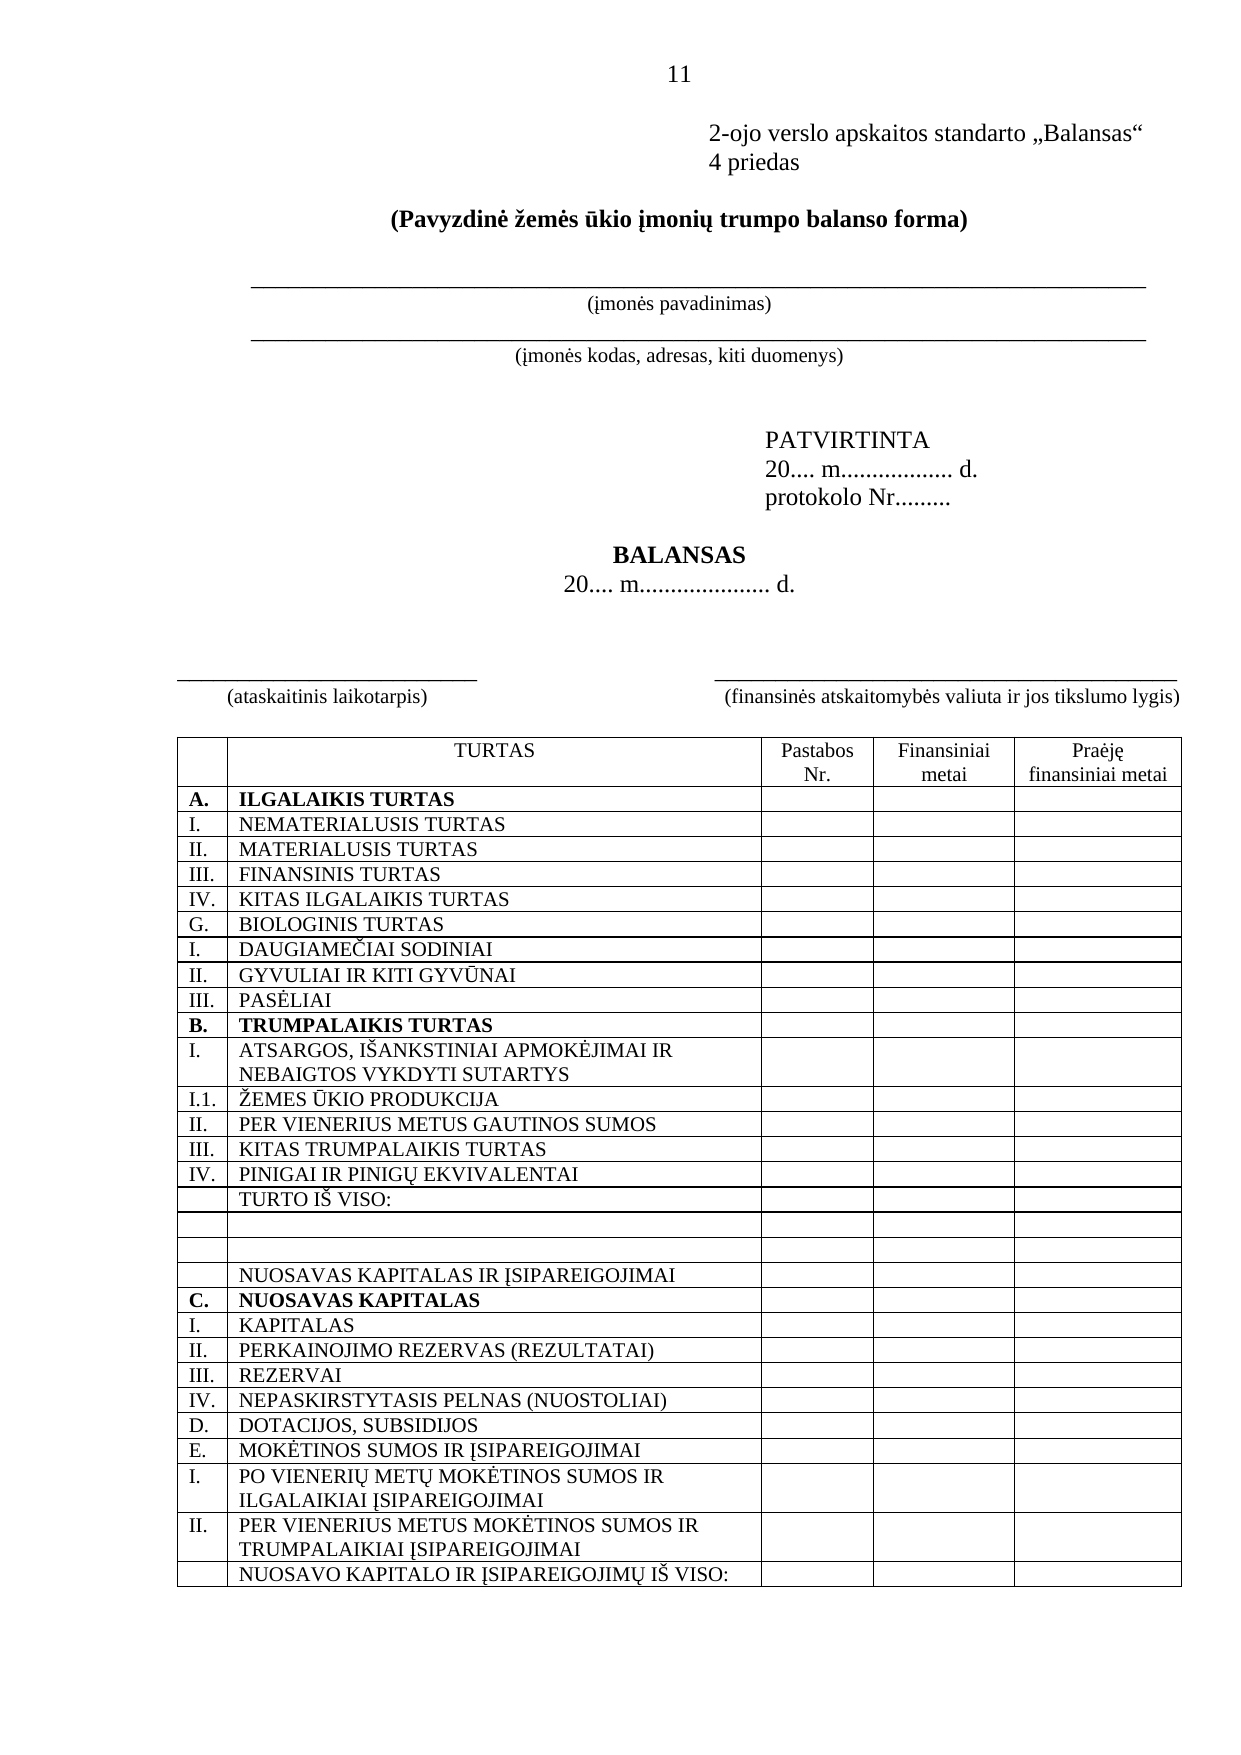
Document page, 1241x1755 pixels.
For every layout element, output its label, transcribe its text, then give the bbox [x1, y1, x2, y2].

table_cell III. [178, 1137, 227, 1161]
table_cell II. [178, 1338, 227, 1362]
table_cell [1015, 837, 1181, 861]
table_cell [762, 1439, 873, 1462]
table_cell [874, 1013, 1014, 1037]
table_cell II. [178, 1513, 227, 1561]
table_cell ŽEMES ŪKIO PRODUKCIJA [228, 1087, 761, 1111]
table_header Praėję finansiniai metai [1015, 738, 1181, 786]
table_cell [1015, 1388, 1181, 1412]
table_cell I. [178, 1464, 227, 1512]
table_cell [1015, 1013, 1181, 1037]
table_cell [874, 812, 1014, 836]
table_cell DOTACIJOS, SUBSIDIJOS [228, 1413, 761, 1437]
table_cell [874, 1137, 1014, 1161]
table_cell [178, 1263, 227, 1287]
table_cell I. [178, 1038, 227, 1086]
table_cell [874, 1562, 1014, 1586]
table_cell [1015, 1413, 1181, 1437]
table_cell [762, 1112, 873, 1136]
table_cell [874, 1464, 1014, 1512]
text BALANSAS [177, 540, 1181, 569]
table_cell [228, 1213, 761, 1237]
table_cell ILGALAIKIS TURTAS [228, 787, 761, 811]
table_cell [874, 1112, 1014, 1136]
table_cell PINIGAI IR PINIGŲ EKVIVALENTAI [228, 1162, 761, 1186]
table_cell [762, 837, 873, 861]
table_cell [874, 1513, 1014, 1561]
text 4 priedas [177, 147, 1181, 176]
table_cell NUOSAVO KAPITALO IR ĮSIPAREIGOJIMŲ IŠ VISO: [228, 1562, 761, 1586]
table_cell E. [178, 1439, 227, 1462]
table_cell [874, 887, 1014, 911]
table_cell [762, 1562, 873, 1586]
table_cell [762, 1213, 873, 1237]
table_cell [178, 1213, 227, 1237]
table_cell KITAS ILGALAIKIS TURTAS [228, 887, 761, 911]
table_cell IV. [178, 887, 227, 911]
text (ataskaitinis laikotarpis) (finansinės atskaitomybės valiuta ir jos tikslumo lygis) [177, 684, 1181, 708]
table_cell [1015, 1238, 1181, 1262]
table_cell [1015, 1263, 1181, 1287]
table_cell [1015, 887, 1181, 911]
table_cell [762, 1038, 873, 1086]
table_cell [762, 1087, 873, 1111]
text (įmonės pavadinimas) [177, 291, 1181, 315]
table_cell G. [178, 912, 227, 936]
table_cell [874, 1213, 1014, 1237]
table_cell [178, 1188, 227, 1211]
table_cell [1015, 1162, 1181, 1186]
table_cell [1015, 1087, 1181, 1111]
text 2-ojo verslo apskaitos standarto „Balansas“ [709, 118, 1181, 147]
table_header Pastabos Nr. [762, 738, 873, 786]
table_cell BIOLOGINIS TURTAS [228, 912, 761, 936]
table_cell III. [178, 988, 227, 1012]
table_cell I. [178, 1313, 227, 1337]
table_cell KITAS TRUMPALAIKIS TURTAS [228, 1137, 761, 1161]
table_cell [762, 1238, 873, 1262]
table_cell [1015, 963, 1181, 987]
table_cell IV. [178, 1162, 227, 1186]
text PATVIRTINTA [177, 425, 1181, 454]
table_cell FINANSINIS TURTAS [228, 862, 761, 886]
table_cell [762, 1288, 873, 1312]
table_cell [874, 1388, 1014, 1412]
table_cell NEMATERIALUSIS TURTAS [228, 812, 761, 836]
table_cell ATSARGOS, IŠANKSTINIAI APMOKĖJIMAI IR NEBAIGTOS VYKDYTI SUTARTYS [228, 1038, 761, 1086]
table_cell D. [178, 1413, 227, 1437]
table_cell PERKAINOJIMO REZERVAS (REZULTATAI) [228, 1338, 761, 1362]
table_cell [874, 787, 1014, 811]
table_cell [762, 1013, 873, 1037]
table_cell MATERIALUSIS TURTAS [228, 837, 761, 861]
table_cell [762, 1162, 873, 1186]
table_cell [1015, 1464, 1181, 1512]
table_cell [762, 1137, 873, 1161]
table_cell [874, 1439, 1014, 1462]
table_cell [874, 1162, 1014, 1186]
table_cell [762, 1263, 873, 1287]
table_cell II. [178, 837, 227, 861]
table_cell [762, 862, 873, 886]
table_cell [1015, 1562, 1181, 1586]
table_cell PER VIENERIUS METUS GAUTINOS SUMOS [228, 1112, 761, 1136]
table_cell I. [178, 938, 227, 961]
table_cell [762, 988, 873, 1012]
table_cell NEPASKIRSTYTASIS PELNAS (NUOSTOLIAI) [228, 1388, 761, 1412]
table_cell DAUGIAMEČIAI SODINIAI [228, 938, 761, 961]
text 20.... m.................. d. [177, 454, 1181, 482]
table_cell [1015, 862, 1181, 886]
table_cell [874, 1338, 1014, 1362]
table_cell [1015, 1112, 1181, 1136]
table_cell [762, 887, 873, 911]
table_cell [1015, 1213, 1181, 1237]
table_cell [762, 787, 873, 811]
table_cell MOKĖTINOS SUMOS IR ĮSIPAREIGOJIMAI [228, 1439, 761, 1462]
table_cell IV. [178, 1388, 227, 1412]
table_cell [762, 963, 873, 987]
table_cell [1015, 1188, 1181, 1211]
text (įmonės kodas, adresas, kiti duomenys) [177, 343, 1181, 367]
table_cell [1015, 1313, 1181, 1337]
table_cell [1015, 938, 1181, 961]
text (Pavyzdinė žemės ūkio įmonių trumpo balanso forma) [177, 204, 1181, 233]
table_header TURTAS [228, 738, 761, 786]
table_header [178, 738, 227, 786]
table_cell III. [178, 1363, 227, 1387]
table_cell II. [178, 1112, 227, 1136]
table_cell [1015, 1038, 1181, 1086]
table_cell [762, 938, 873, 961]
table_cell GYVULIAI IR KITI GYVŪNAI [228, 963, 761, 987]
table_cell [874, 938, 1014, 961]
table_cell [874, 988, 1014, 1012]
table_cell NUOSAVAS KAPITALAS [228, 1288, 761, 1312]
table_cell [874, 1413, 1014, 1437]
table_cell A. [178, 787, 227, 811]
table_cell [762, 1464, 873, 1512]
table_cell [228, 1238, 761, 1262]
table_cell C. [178, 1288, 227, 1312]
table_cell [1015, 1363, 1181, 1387]
table_cell [762, 1338, 873, 1362]
table_cell [874, 963, 1014, 987]
table_cell [762, 1313, 873, 1337]
table_cell [1015, 1338, 1181, 1362]
table_cell [874, 862, 1014, 886]
table_cell B. [178, 1013, 227, 1037]
table_cell PO VIENERIŲ METŲ MOKĖTINOS SUMOS IR ILGALAIKIAI ĮSIPAREIGOJIMAI [228, 1464, 761, 1512]
table_cell II. [178, 963, 227, 987]
text 20.... m..................... d. [177, 569, 1181, 597]
table_cell [874, 1188, 1014, 1211]
table_cell [874, 1313, 1014, 1337]
table_cell NUOSAVAS KAPITALAS IR ĮSIPAREIGOJIMAI [228, 1263, 761, 1287]
table_cell [874, 1038, 1014, 1086]
table_cell [1015, 1137, 1181, 1161]
table_cell [762, 912, 873, 936]
table_cell KAPITALAS [228, 1313, 761, 1337]
table_cell TRUMPALAIKIS TURTAS [228, 1013, 761, 1037]
table_cell I. [178, 812, 227, 836]
table_cell [762, 1413, 873, 1437]
table_cell [874, 1288, 1014, 1312]
table_cell [874, 1263, 1014, 1287]
table_cell REZERVAI [228, 1363, 761, 1387]
table_cell [874, 912, 1014, 936]
table_cell [762, 1388, 873, 1412]
table_cell [762, 1363, 873, 1387]
table_cell [1015, 912, 1181, 936]
table_cell [1015, 1439, 1181, 1462]
table_cell [1015, 1288, 1181, 1312]
table_cell PER VIENERIUS METUS MOKĖTINOS SUMOS IR TRUMPALAIKIAI ĮSIPAREIGOJIMAI [228, 1513, 761, 1561]
table_cell [874, 1363, 1014, 1387]
table_cell [762, 812, 873, 836]
table_cell [178, 1562, 227, 1586]
table_cell [1015, 1513, 1181, 1561]
table_cell III. [178, 862, 227, 886]
table_cell [874, 1087, 1014, 1111]
table_cell [874, 1238, 1014, 1262]
table_cell TURTO IŠ VISO: [228, 1188, 761, 1211]
table_cell [1015, 812, 1181, 836]
table_cell [178, 1238, 227, 1262]
text protokolo Nr......... [177, 482, 1181, 511]
table_cell [1015, 988, 1181, 1012]
table_cell I.1. [178, 1087, 227, 1111]
table_cell PASĖLIAI [228, 988, 761, 1012]
table_cell [762, 1513, 873, 1561]
table_header Finansiniai metai [874, 738, 1014, 786]
table_cell [762, 1188, 873, 1211]
table_cell [874, 837, 1014, 861]
table_cell [1015, 787, 1181, 811]
